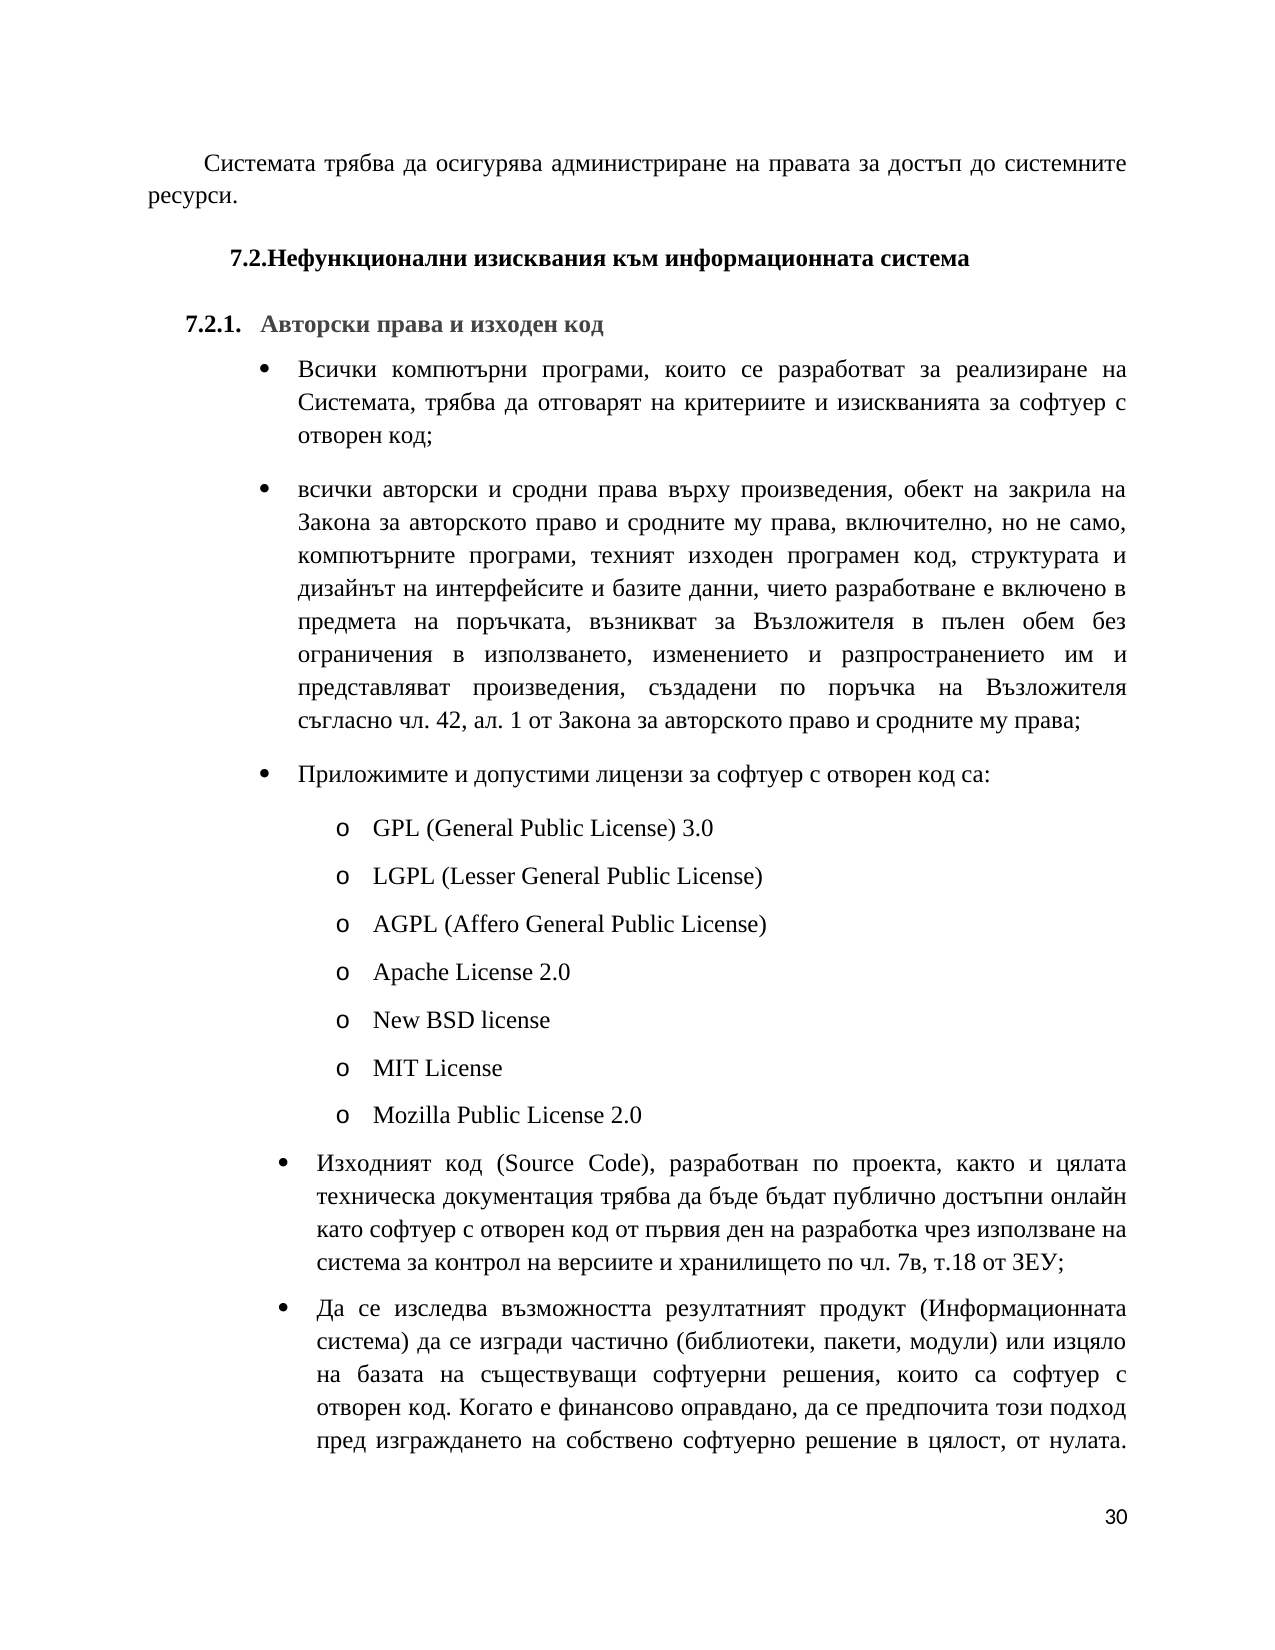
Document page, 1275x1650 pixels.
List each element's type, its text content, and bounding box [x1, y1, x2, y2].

list Apache License 2.0 [335, 957, 1127, 988]
list Да се изследва възможността резултатният продукт (Информационната система) да се изгради частично (библиотеки, пакети, модули) или изцяло на базата на съществуващи софтуерни решения, които са софтуер с отворен код. Когато е финансово оправдано, да се предпочита този подход пред изграждането на собствено софтуерно решение в цялост, от нулата. [279, 1293, 1127, 1454]
list Mozilla Public License 2.0 [335, 1101, 1127, 1131]
list AGPL (Affero General Public License) [335, 909, 1127, 940]
list GPL (General Public License) 3.0 [335, 813, 1127, 844]
list Приложимите и допустими лицензи за софтуер с отворен код са: [260, 759, 1127, 788]
list MIT License [335, 1053, 1127, 1083]
subtitle Нефункционални изисквания към информационната система [229, 243, 1127, 272]
subtitle Авторски права и изходен код [185, 309, 1127, 338]
list Изходният код (Source Code), разработван по проекта, както и цялата техническа документация трябва да бъде бъдат публично достъпни онлайн като софтуер с отворен код от първия ден на разработка чрез използване на система за контрол на версиите и хранилището по чл. 7в, т.18 от ЗЕУ; [279, 1148, 1127, 1276]
text Системата трябва да осигурява администриране на правата за достъп до системните ресурси. [148, 148, 1127, 209]
list New BSD license [335, 1005, 1127, 1036]
list всички авторски и сродни права върху произведения, обект на закрила на Закона за авторското право и сродните му права, включително, но не само, компютърните програми, техният изходен програмен код, структурата и дизайнът на интерфейсите и базите данни, чието разработване е включено в предмета на поръчката, възникват за Възложителя в пълен обем без ограничения в използването, изменението и разпространението им и представляват произведения, създадени по поръчка на Възложителя съгласно чл. 42, ал. 1 от Закона за авторското право и сродните му права; [260, 474, 1127, 734]
list Всички компютърни програми, които се разработват за реализиране на Системата, трябва да отговарят на критериите и изискванията за софтуер с отворен код; [260, 354, 1127, 449]
list LGPL (Lesser General Public License) [335, 861, 1127, 892]
